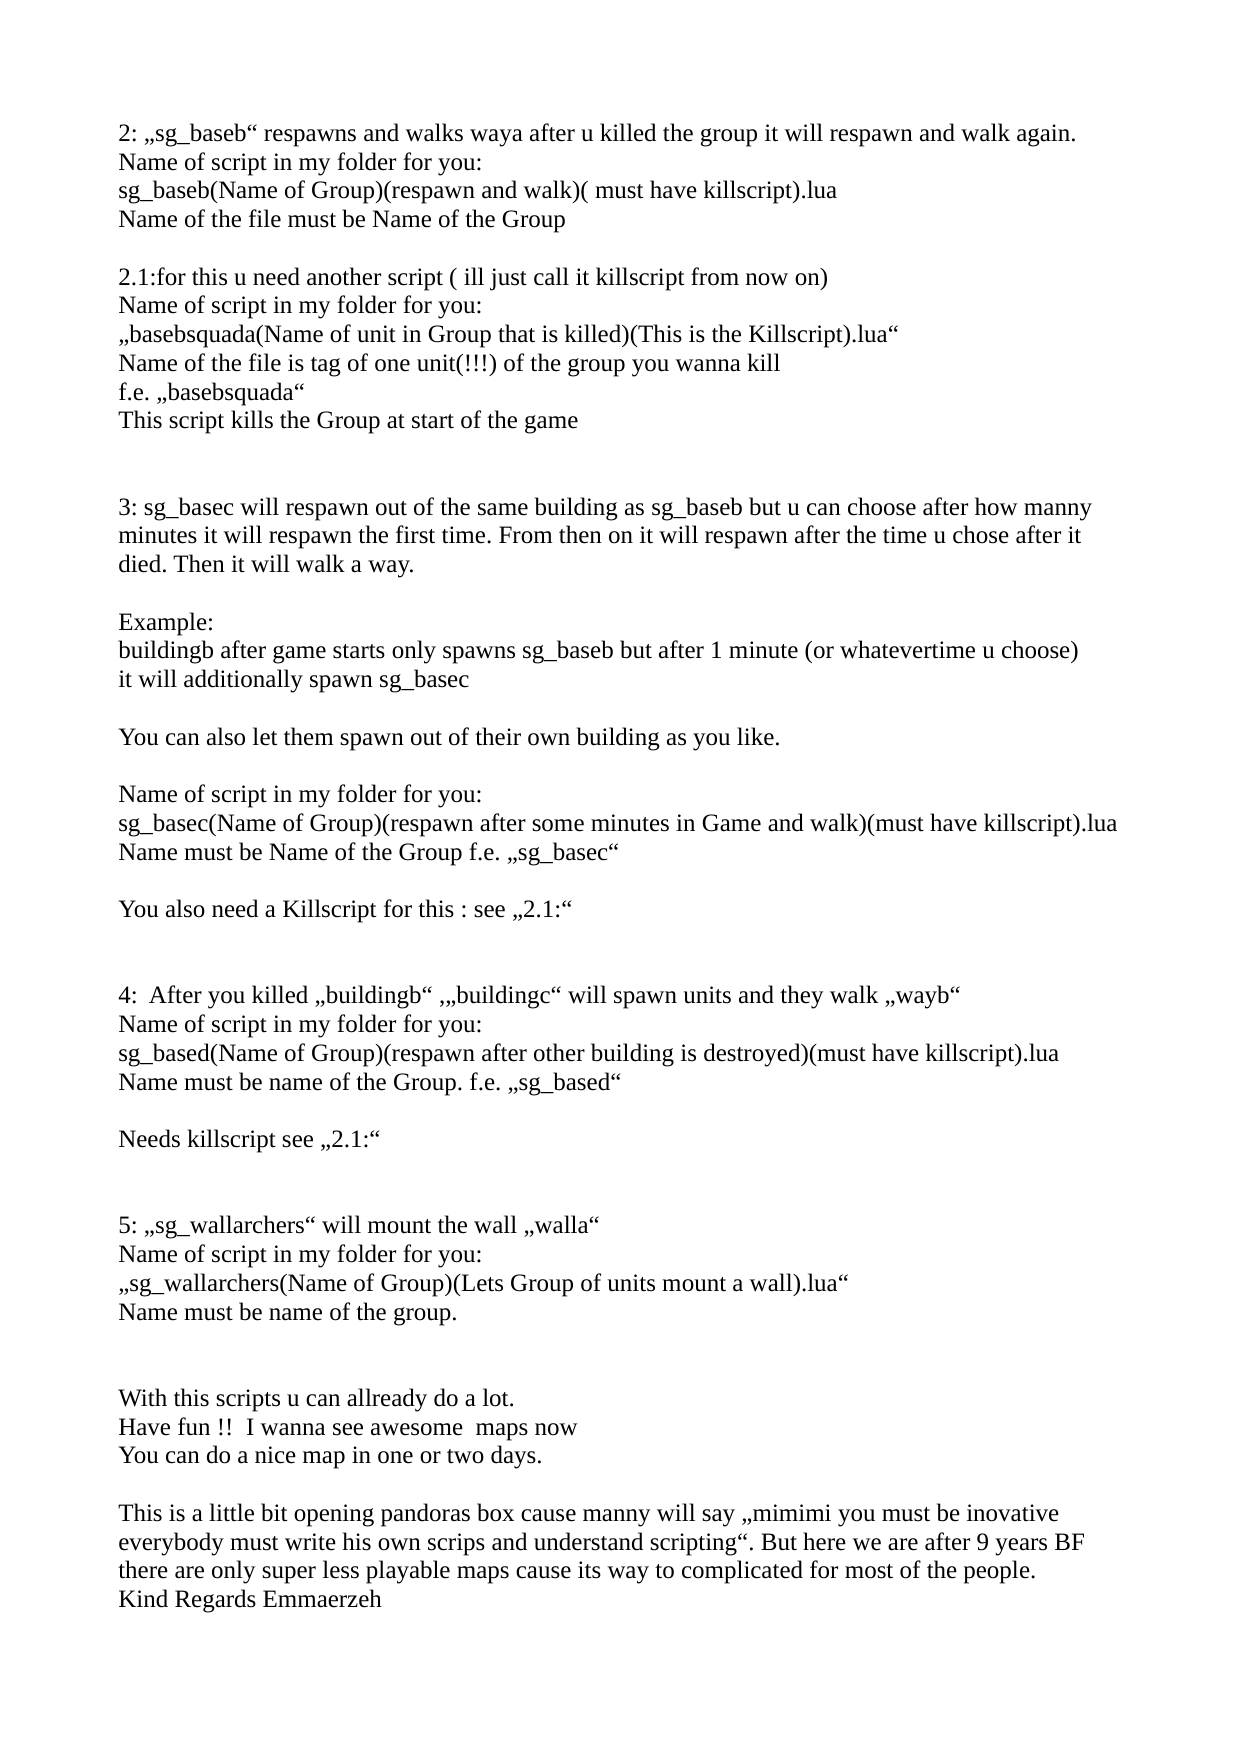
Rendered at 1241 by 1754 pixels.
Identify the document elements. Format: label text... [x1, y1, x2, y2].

text This script kills the Group at start of the game [118, 406, 1122, 434]
text Name must be name of the group. [118, 1297, 1122, 1326]
text f.e. „basebsquada“ [118, 377, 1122, 406]
text Name of script in my folder for you: [118, 1239, 1122, 1268]
text 2.1:for this u need another script ( ill just call it killscript from now on) [118, 262, 1122, 291]
text Example: [118, 607, 1122, 636]
text Name of script in my folder for you: [118, 779, 1122, 808]
text You can do a nice map in one or two days. [118, 1441, 1122, 1469]
text it will additionally spawn sg_basec [118, 664, 1122, 693]
text 2: „sg_baseb“ respawns and walks waya after u killed the group it will respawn and walk again. [118, 118, 1122, 147]
text Needs killscript see „2.1:“ [118, 1124, 1122, 1153]
text You can also let them spawn out of their own building as you like. [118, 722, 1122, 751]
text Name of script in my folder for you: [118, 147, 1122, 176]
text Kind Regards Emmaerzeh [118, 1584, 1122, 1613]
text 4: After you killed „buildingb“ ,„buildingc“ will spawn units and they walk „wayb“ [118, 981, 1122, 1009]
text Name of the file is tag of one unit(!!!) of the group you wanna kill [118, 348, 1122, 377]
text sg_based(Name of Group)(respawn after other building is destroyed)(must have killscript).lua [118, 1038, 1122, 1067]
text Name of the file must be Name of the Group [118, 204, 1122, 233]
text 5: „sg_wallarchers“ will mount the wall „walla“ [118, 1211, 1122, 1239]
text buildingb after game starts only spawns sg_baseb but after 1 minute (or whatevertime u choose) [118, 636, 1122, 664]
text Name of script in my folder for you: [118, 291, 1122, 319]
text Name must be Name of the Group f.e. „sg_basec“ [118, 837, 1122, 866]
text „basebsquada(Name of unit in Group that is killed)(This is the Killscript).lua“ [118, 319, 1122, 348]
text „sg_wallarchers(Name of Group)(Lets Group of units mount a wall).lua“ [118, 1268, 1122, 1297]
text Have fun !! I wanna see awesome maps now [118, 1412, 1122, 1441]
text This is a little bit opening pandoras box cause manny will say „mimimi you must be inovative everybody must write his own scrips and understand scripting“. But here we are after 9 years BF there are only super less playable maps cause its way to complicated for most of the people. [118, 1498, 1122, 1584]
text Name of script in my folder for you: [118, 1009, 1122, 1038]
text sg_baseb(Name of Group)(respawn and walk)( must have killscript).lua [118, 176, 1122, 204]
text With this scripts u can allready do a lot. [118, 1383, 1122, 1412]
text sg_basec(Name of Group)(respawn after some minutes in Game and walk)(must have killscript).lua [118, 808, 1122, 837]
text Name must be name of the Group. f.e. „sg_based“ [118, 1067, 1122, 1096]
text 3: sg_basec will respawn out of the same building as sg_baseb but u can choose after how manny minutes it will respawn the first time. From then on it will respawn after the time u chose after it died. Then it will walk a way. [118, 492, 1122, 578]
text You also need a Killscript for this : see „2.1:“ [118, 894, 1122, 923]
